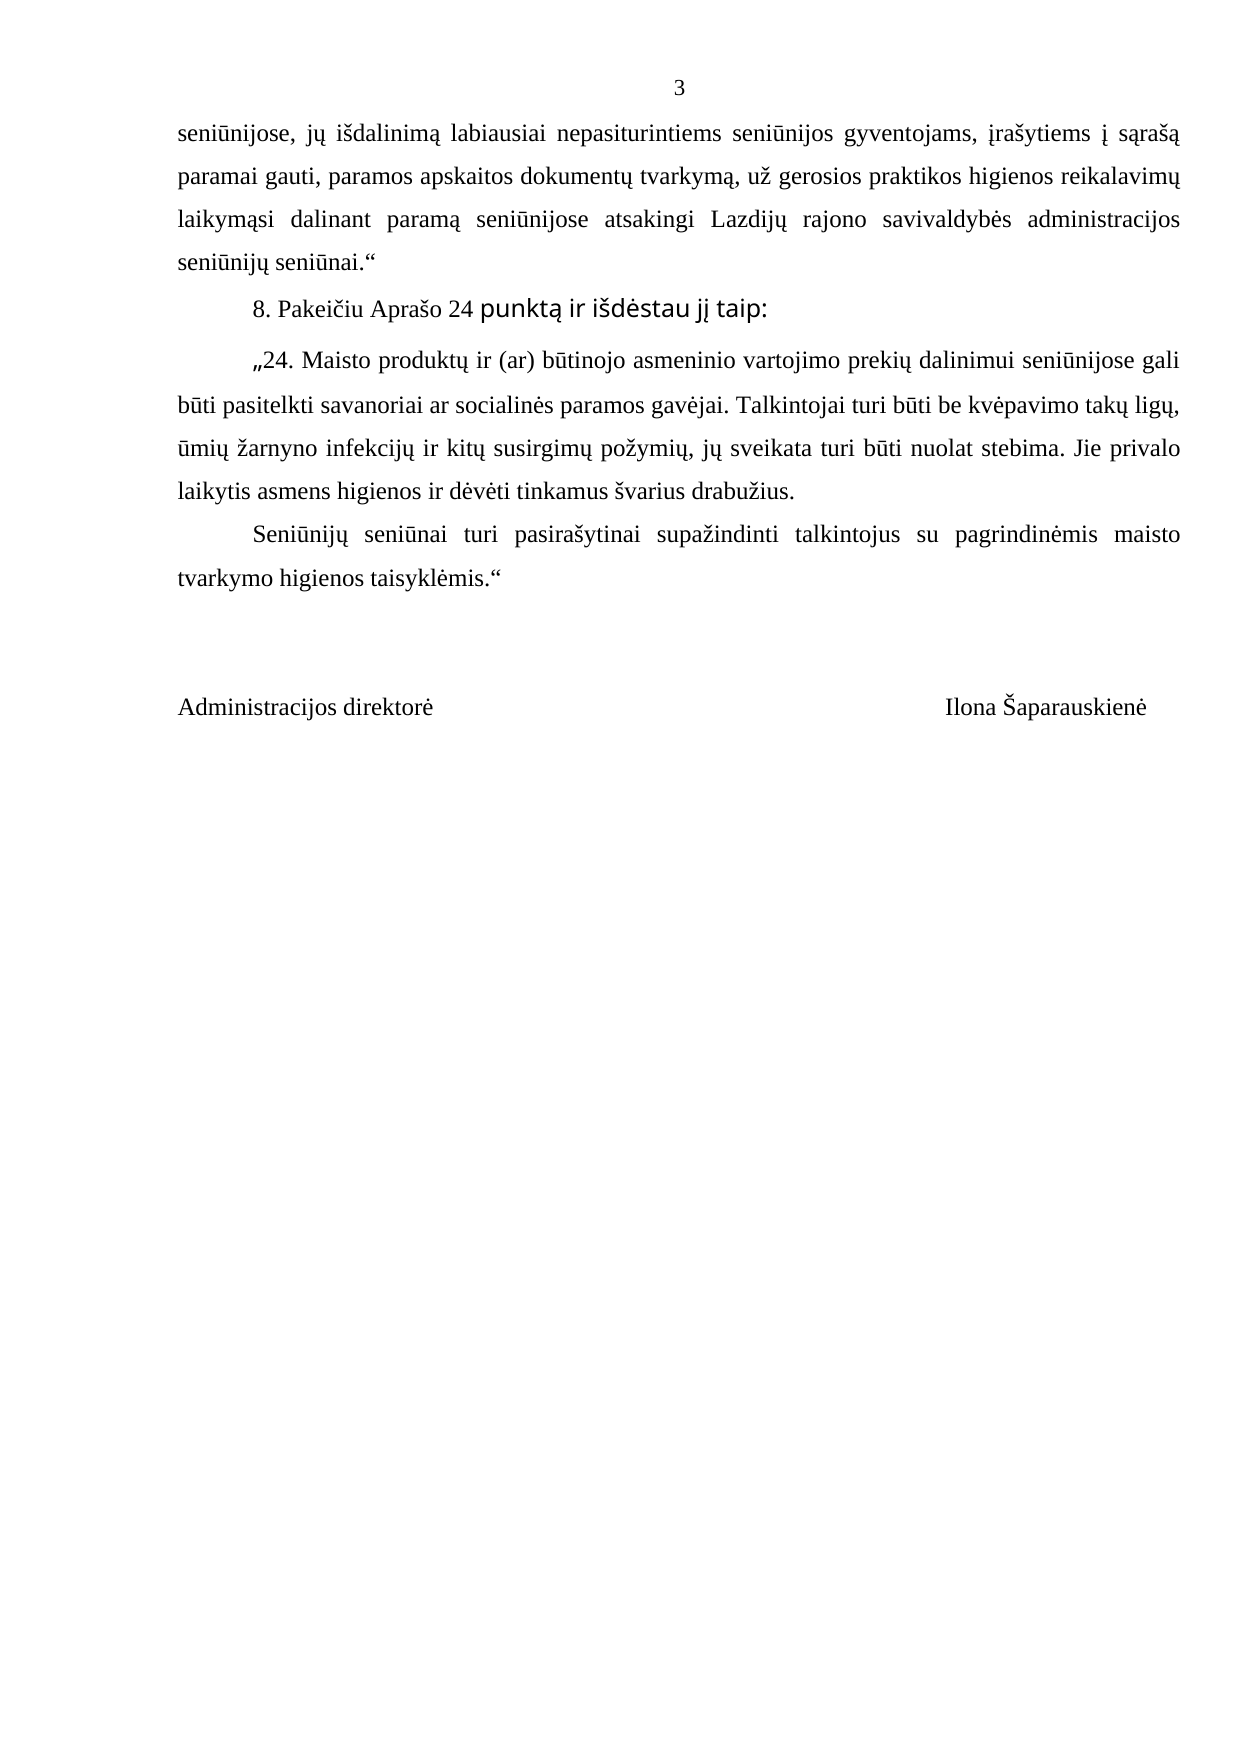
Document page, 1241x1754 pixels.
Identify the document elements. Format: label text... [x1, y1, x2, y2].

text „24. Maisto produktų ir (ar) būtinojo asmeninio vartojimo prekių dalinimui seniūnijose gali būti pasitelkti savanoriai ar socialinės paramos gavėjai. Talkintojai turi būti be kvėpavimo takų ligų, ūmių žarnyno infekcijų ir kitų susirgimų požymių, jų sveikata turi būti nuolat stebima. Jie privalo laikytis asmens higienos ir dėvėti tinkamus švarius drabužius. [177, 342, 1181, 505]
text Administracijos direktorė Ilona Šaparauskienė [177, 692, 1181, 721]
text 8. Pakeičiu Aprašo 24 punktą ir išdėstau jį taip: [177, 291, 1181, 325]
text seniūnijose, jų išdalinimą labiausiai nepasiturintiems seniūnijos gyventojams, įrašytiems į sąrašą paramai gauti, paramos apskaitos dokumentų tvarkymą, už gerosios praktikos higienos reikalavimų laikymąsi dalinant paramą seniūnijose atsakingi Lazdijų rajono savivaldybės administracijos seniūnijų seniūnai.“ [177, 118, 1181, 276]
text Seniūnijų seniūnai turi pasirašytinai supažindinti talkintojus su pagrindinėmis maisto tvarkymo higienos taisyklėmis.“ [177, 519, 1181, 591]
